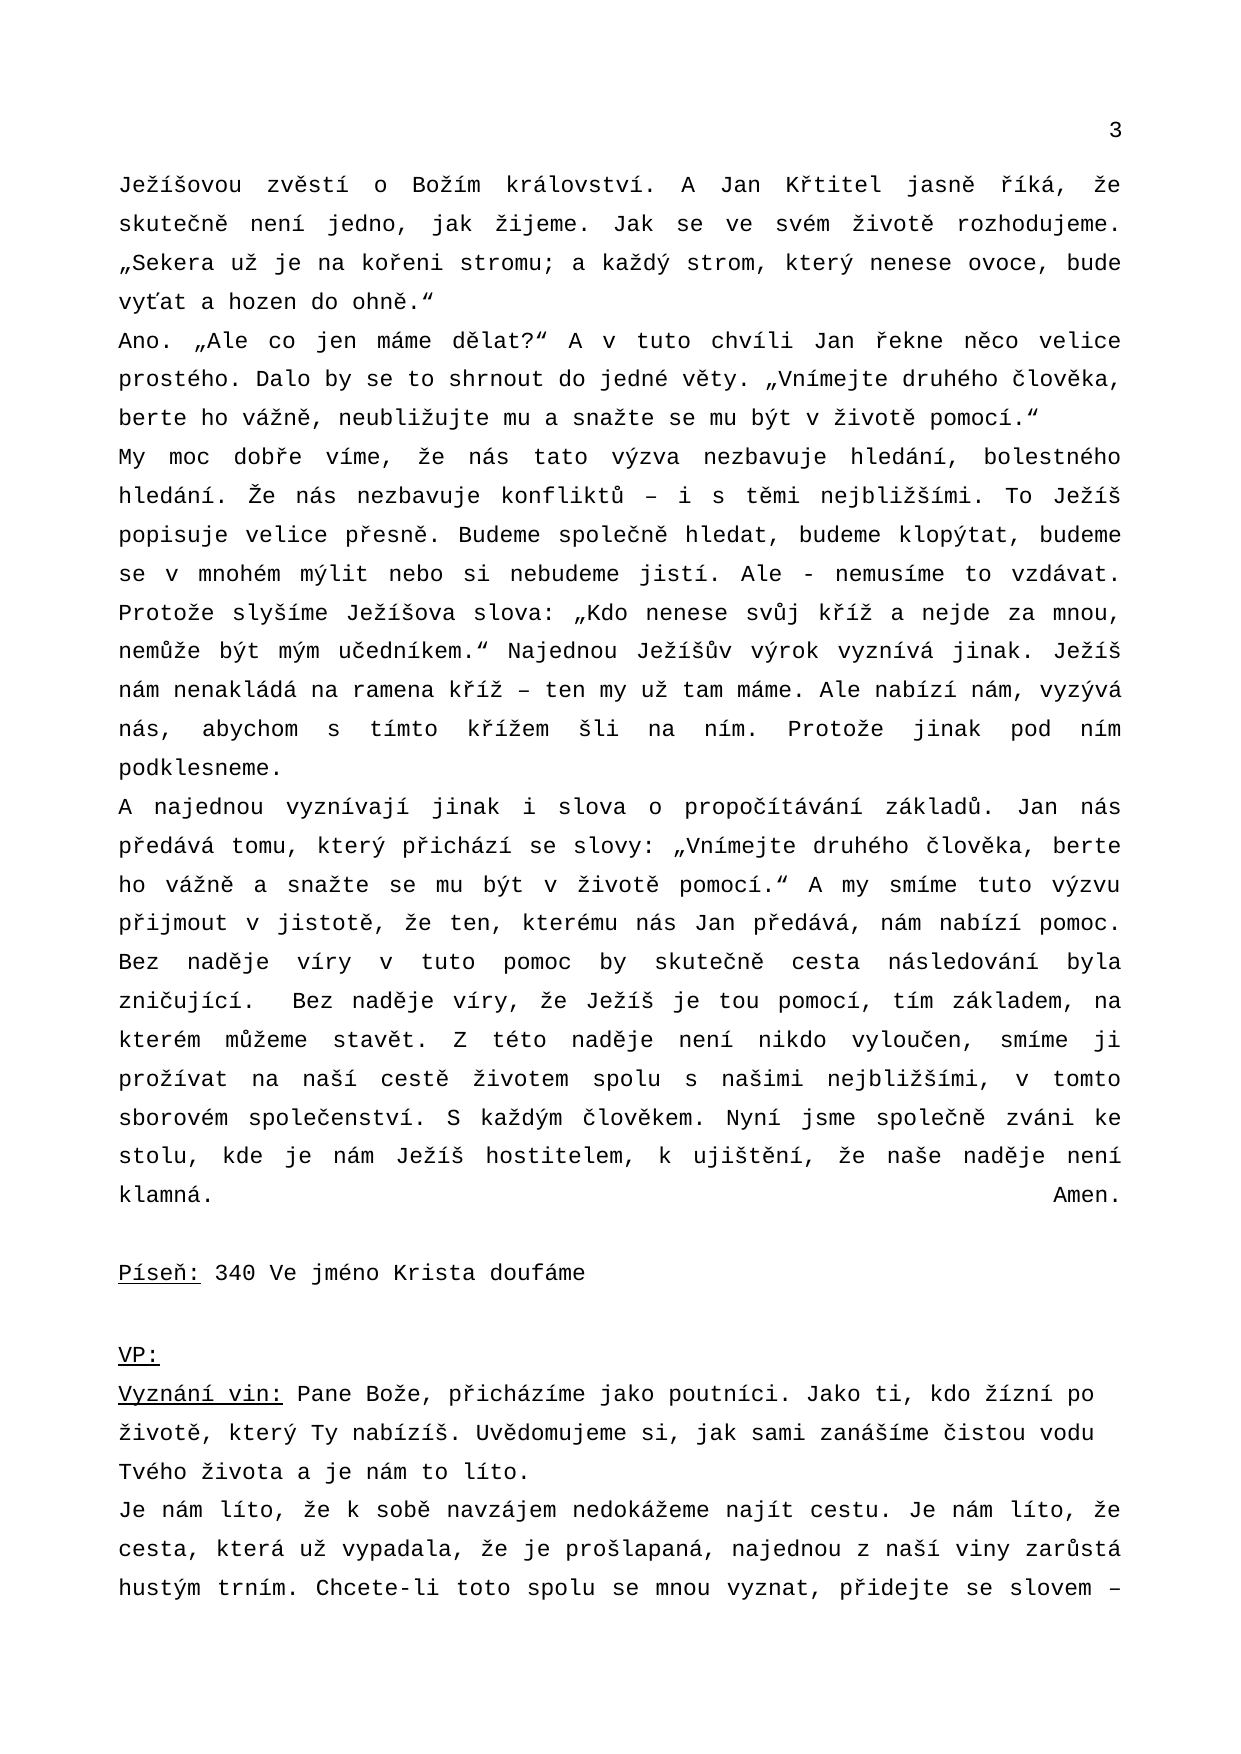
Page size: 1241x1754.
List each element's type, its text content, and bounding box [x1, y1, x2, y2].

text A najednou vyznívají jinak i slova o propočítávání základů. Jan nás předává tomu, který přichází se slovy: „Vnímejte druhého člověka, berte ho vážně a snažte se mu být v životě pomocí.“ A my smíme tuto výzvu přijmout v jistotě, že ten, kterému nás Jan předává, nám nabízí pomoc. Bez naděje víry v tuto pomoc by skutečně cesta následování byla zničující. Bez naděje víry, že Ježíš je tou pomocí, tím základem, na kterém můžeme stavět. Z této naděje není nikdo vyloučen, smíme ji prožívat na naší cestě životem spolu s našimi nejbližšími, v tomto sborovém společenství. S každým člověkem. Nyní jsme společně zváni ke stolu, kde je nám Ježíš hostitelem, k ujištění, že naše naděje není klamná. Amen. [118, 795, 1122, 1210]
text Ježíšovou zvěstí o Božím království. A Jan Křtitel jasně říká, že skutečně není jedno, jak žijeme. Jak se ve svém životě rozhodujeme. „Sekera už je na kořeni stromu; a každý strom, který nenese ovoce, bude vyťat a hozen do ohně.“ [118, 173, 1122, 316]
text Vyznání vin: Pane Bože, přicházíme jako poutníci. Jako ti, kdo žízní po životě, který Ty nabízíš. Uvědomujeme si, jak sami zanášíme čistou vodu Tvého života a je nám to líto. [118, 1382, 1122, 1486]
text Ano. „Ale co jen máme dělat?“ A v tuto chvíli Jan řekne něco velice prostého. Dalo by se to shrnout do jedné věty. „Vnímejte druhého člověka, berte ho vážně, neubližujte mu a snažte se mu být v životě pomocí.“ [118, 329, 1122, 433]
text Je nám líto, že k sobě navzájem nedokážeme najít cestu. Je nám líto, že cesta, která už vypadala, že je prošlapaná, najednou z naší viny zarůstá hustým trním. Chcete-li toto spolu se mnou vyznat, přidejte se slovem – [118, 1499, 1122, 1602]
text Píseň: 340 Ve jméno Krista doufáme [118, 1261, 1122, 1287]
text My moc dobře víme, že nás tato výzva nezbavuje hledání, bolestného hledání. Že nás nezbavuje konfliktů – i s těmi nejbližšími. To Ježíš popisuje velice přesně. Budeme společně hledat, budeme klopýtat, budeme se v mnohém mýlit nebo si nebudeme jistí. Ale - nemusíme to vzdávat. Protože slyšíme Ježíšova slova: „Kdo nenese svůj kříž a nejde za mnou, nemůže být mým učedníkem.“ Najednou Ježíšův výrok vyznívá jinak. Ježíš nám nenakládá na ramena kříž – ten my už tam máme. Ale nabízí nám, vyzývá nás, abychom s tímto křížem šli na ním. Protože jinak pod ním podklesneme. [118, 446, 1122, 782]
text VP: [118, 1343, 1122, 1369]
